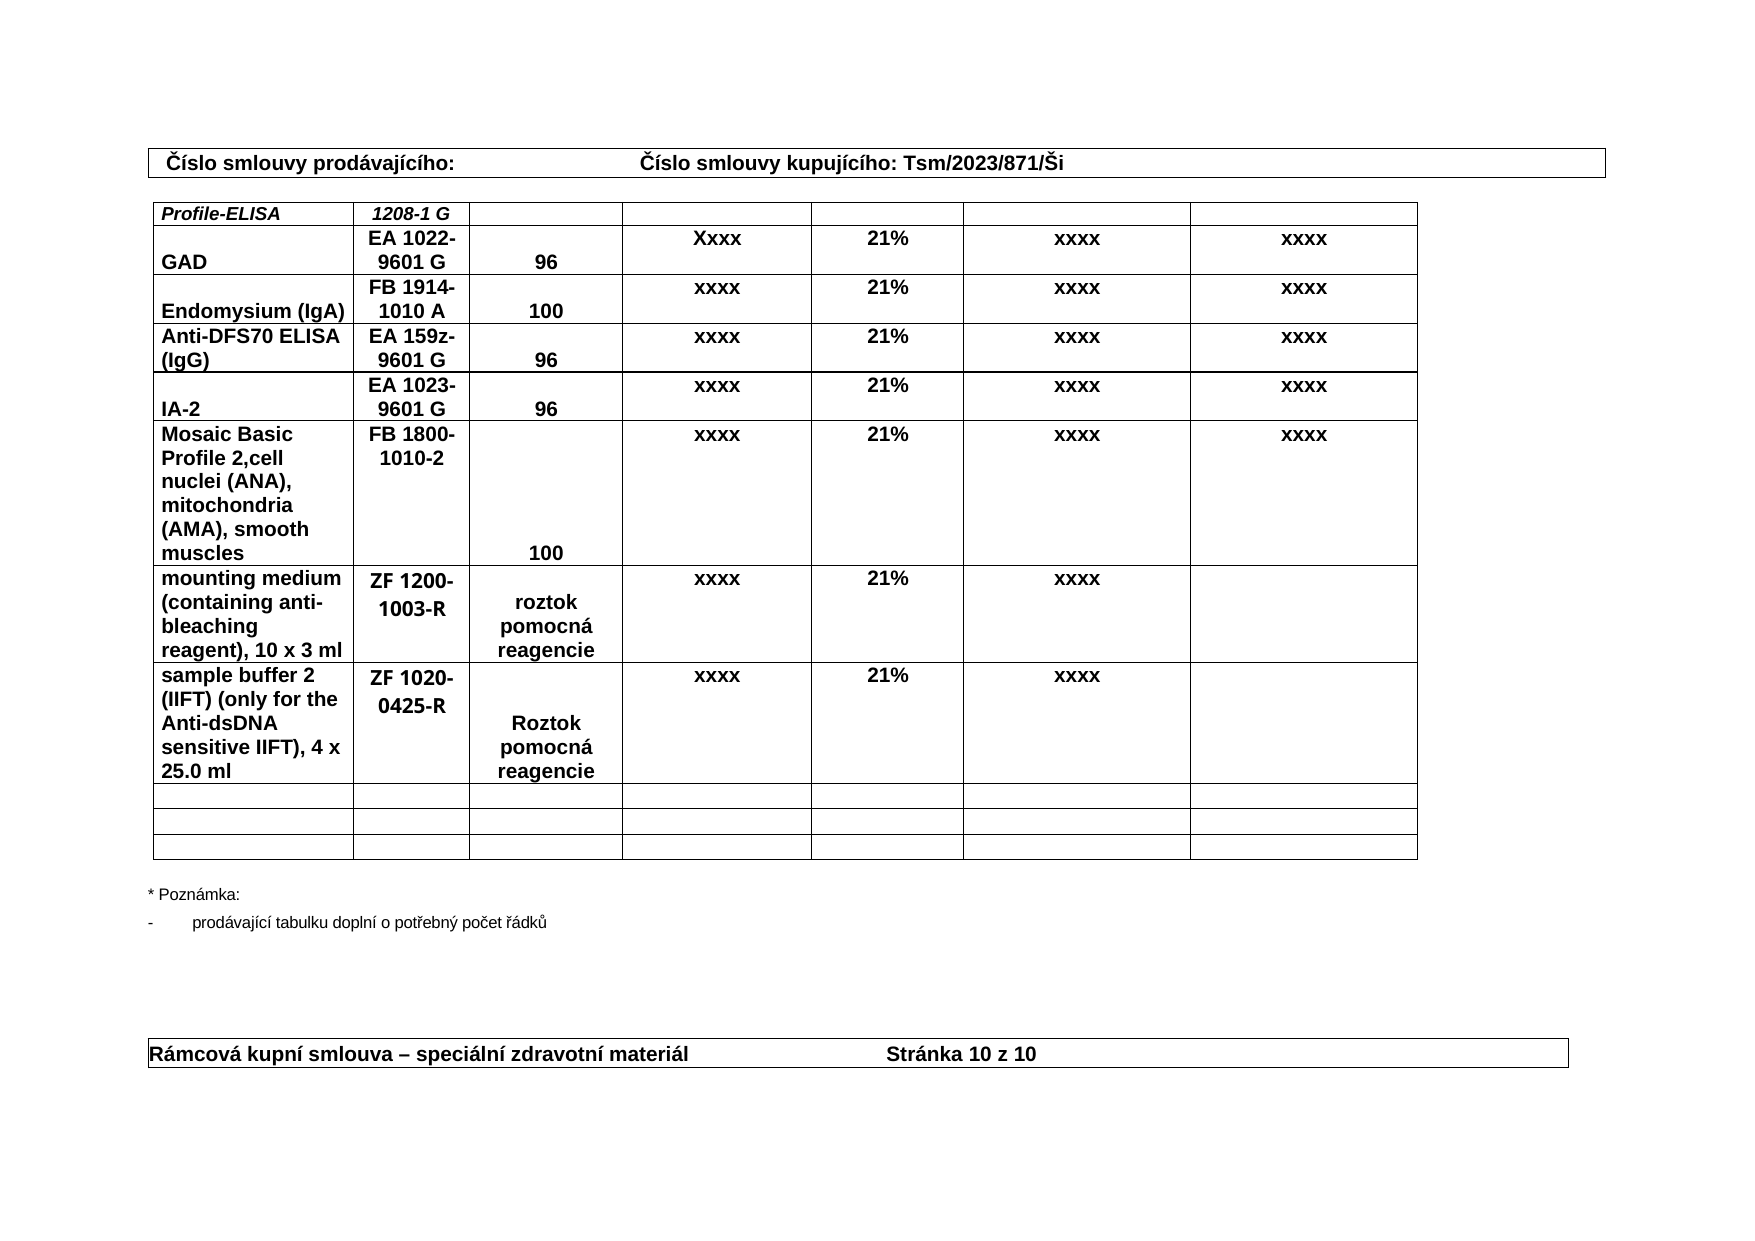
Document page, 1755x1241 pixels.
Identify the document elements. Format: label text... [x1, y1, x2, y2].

table_cell [1191, 203, 1417, 224]
table_cell FB 1914-1010 A [354, 275, 469, 322]
table_cell [470, 809, 622, 834]
table_cell [964, 203, 1190, 224]
table_cell [1191, 566, 1417, 662]
table_cell 21% [812, 663, 963, 783]
table_cell 21% [812, 275, 963, 322]
table_cell xxxx [964, 373, 1190, 420]
table_cell [812, 203, 963, 224]
table_cell [354, 784, 469, 808]
table_cell 21% [812, 324, 963, 371]
table_cell xxxx [1191, 373, 1417, 420]
table_cell mounting medium (containing anti-bleaching reagent), 10 x 3 ml [154, 566, 353, 662]
table_cell EA 1022-9601 G [354, 226, 469, 273]
table_cell xxxx [1191, 226, 1417, 273]
table_cell xxxx [964, 324, 1190, 371]
table_cell [1191, 784, 1417, 808]
table_cell xxxx [1191, 275, 1417, 322]
table_cell Anti-DFS70 ELISA (IgG) [154, 324, 353, 371]
table_cell 96 [470, 324, 622, 371]
table_cell FB 1800-1010-2 [354, 421, 469, 565]
table_cell EA 159z-9601 G [354, 324, 469, 371]
table_cell [470, 203, 622, 224]
table_cell xxxx [1191, 421, 1417, 565]
table_cell [354, 835, 469, 859]
table_cell 96 [470, 226, 622, 273]
table_cell 21% [812, 226, 963, 273]
table_cell sample buffer 2 (IIFT) (only for the Anti-dsDNA sensitive IIFT), 4 x 25.0 ml [154, 663, 353, 783]
table_cell Endomysium (IgA) [154, 275, 353, 322]
table_cell 21% [812, 566, 963, 662]
table_cell [1191, 835, 1417, 859]
table_cell [623, 784, 811, 808]
table_cell [623, 809, 811, 834]
table_cell ZF 1200-1003-R [354, 566, 469, 662]
table_cell Xxxx [623, 226, 811, 273]
table_cell 100 [470, 275, 622, 322]
table_cell [470, 784, 622, 808]
table_cell Mosaic Basic Profile 2,cell nuclei (ANA), mitochondria (AMA), smooth muscles [154, 421, 353, 565]
text * Poznámka: [148, 884, 1606, 904]
table_cell [1191, 809, 1417, 834]
table_cell Profile-ELISA [154, 203, 353, 224]
table_cell [623, 835, 811, 859]
table_cell GAD [154, 226, 353, 273]
table_cell [812, 835, 963, 859]
table_cell xxxx [964, 566, 1190, 662]
table_cell xxxx [964, 275, 1190, 322]
table_cell xxxx [623, 421, 811, 565]
table_cell 21% [812, 421, 963, 565]
table_cell xxxx [623, 324, 811, 371]
table_cell 96 [470, 373, 622, 420]
table_cell IA-2 [154, 373, 353, 420]
table_cell [964, 835, 1190, 859]
table_cell 1208-1 G [354, 203, 469, 224]
table_cell xxxx [964, 421, 1190, 565]
text - prodávající tabulku doplní o potřebný počet řádků [148, 913, 1606, 932]
table_cell EA 1023-9601 G [354, 373, 469, 420]
table_cell [1191, 663, 1417, 783]
table_cell [812, 784, 963, 808]
table_cell [812, 809, 963, 834]
table_cell 100 [470, 421, 622, 565]
table_cell Roztok pomocná reagencie [470, 663, 622, 783]
table_cell [964, 784, 1190, 808]
table_cell [154, 784, 353, 808]
table_cell ZF 1020-0425-R [354, 663, 469, 783]
table_cell xxxx [964, 663, 1190, 783]
table_cell [354, 809, 469, 834]
table_cell 21% [812, 373, 963, 420]
table_cell roztok pomocná reagencie [470, 566, 622, 662]
table_cell xxxx [623, 275, 811, 322]
table_cell [154, 809, 353, 834]
table_cell xxxx [623, 566, 811, 662]
table_cell [470, 835, 622, 859]
table_cell xxxx [964, 226, 1190, 273]
table_cell [154, 835, 353, 859]
table_cell xxxx [623, 373, 811, 420]
table_cell [964, 809, 1190, 834]
table_cell xxxx [623, 663, 811, 783]
table_cell [623, 203, 811, 224]
table_cell xxxx [1191, 324, 1417, 371]
